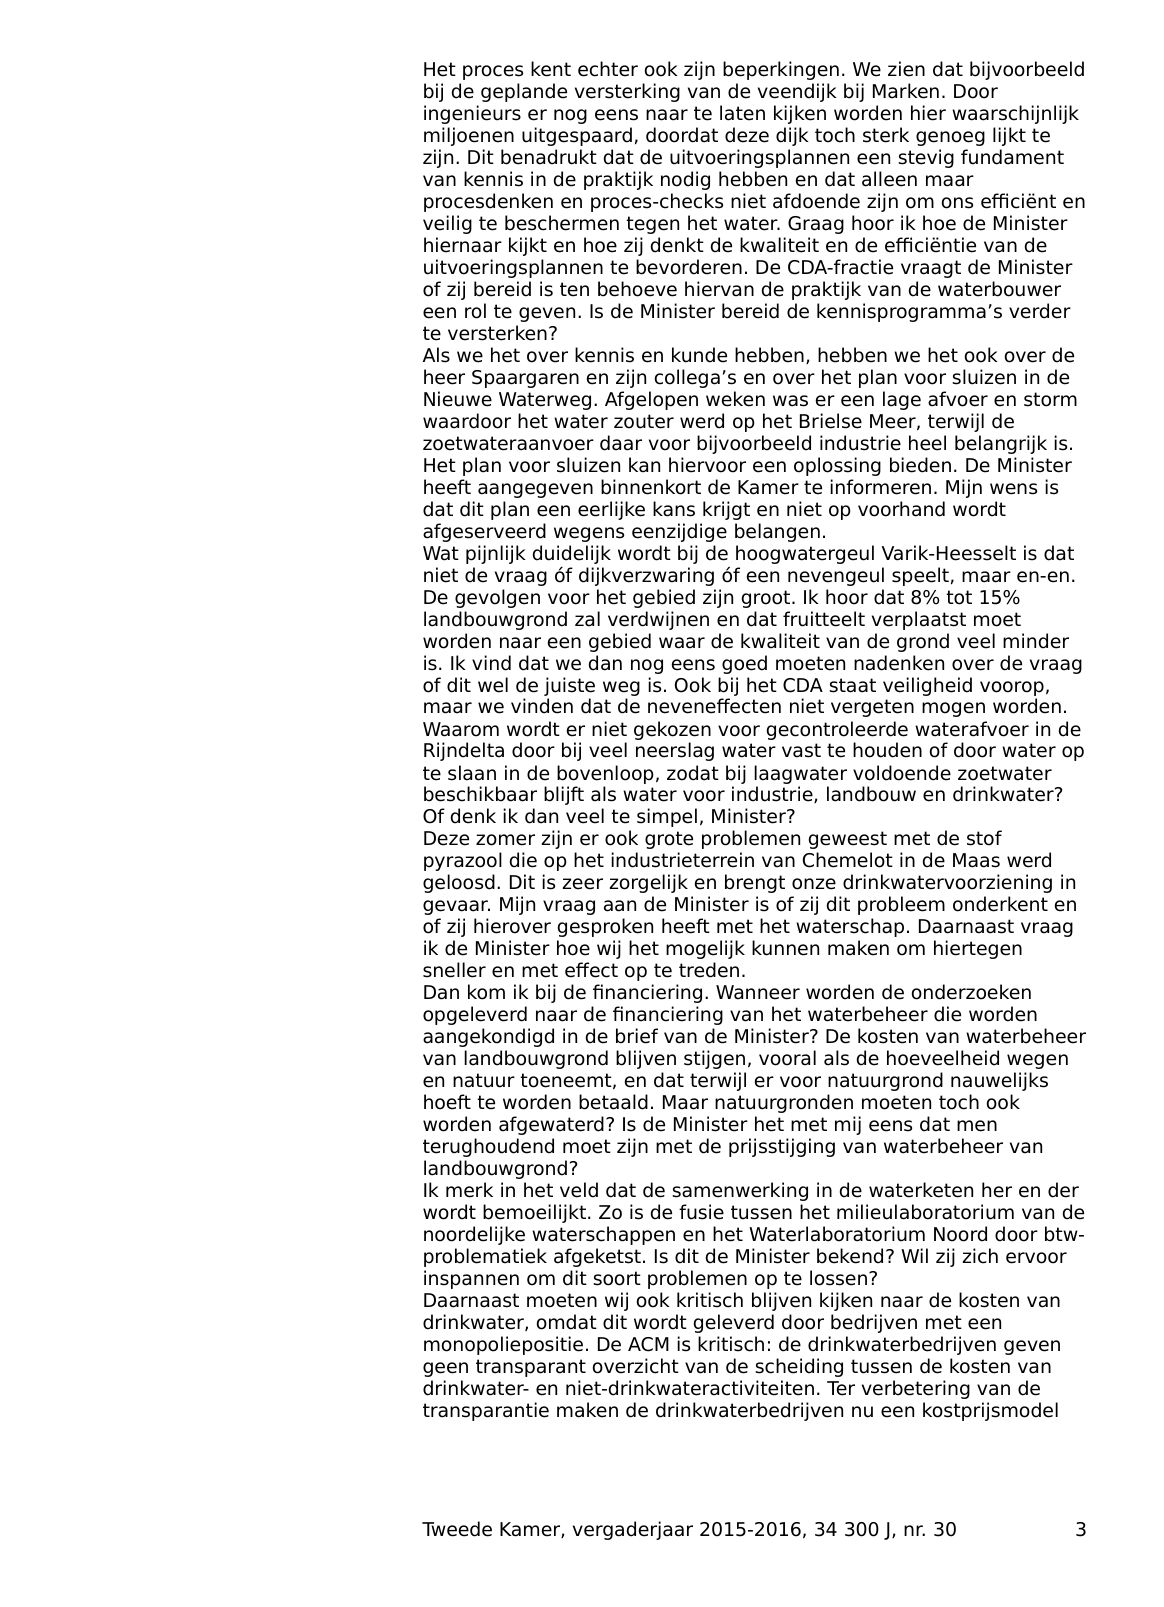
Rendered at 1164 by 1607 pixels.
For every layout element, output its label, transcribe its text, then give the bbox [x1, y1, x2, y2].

text Deze zomer zijn er ook grote problemen geweest met de stof pyrazool die op het industrieterrein van Chemelot in de Maas werd geloosd. Dit is zeer zorgelijk en brengt onze drinkwatervoorziening in gevaar. Mijn vraag aan de Minister is of zij dit probleem onderkent en of zij hierover gesproken heeft met het waterschap. Daarnaast vraag ik de Minister hoe wij het mogelijk kunnen maken om hiertegen sneller en met effect op te treden. [422, 828, 1087, 982]
text Dan kom ik bij de financiering. Wanneer worden de onderzoeken opgeleverd naar de financiering van het waterbeheer die worden aangekondigd in de brief van de Minister? De kosten van waterbeheer van landbouwgrond blijven stijgen, vooral als de hoeveelheid wegen en natuur toeneemt, en dat terwijl er voor natuurgrond nauwelijks hoeft te worden betaald. Maar natuurgronden moeten toch ook worden afgewaterd? Is de Minister het met mij eens dat men terughoudend moet zijn met de prijsstijging van waterbeheer van landbouwgrond? [422, 982, 1087, 1180]
text Wat pijnlijk duidelijk wordt bij de hoogwatergeul Varik-Heesselt is dat niet de vraag óf dijkverzwaring óf een nevengeul speelt, maar en-en. De gevolgen voor het gebied zijn groot. Ik hoor dat 8% tot 15% landbouwgrond zal verdwijnen en dat fruitteelt verplaatst moet worden naar een gebied waar de kwaliteit van de grond veel minder is. Ik vind dat we dan nog eens goed moeten nadenken over de vraag of dit wel de juiste weg is. Ook bij het CDA staat veiligheid voorop, maar we vinden dat de neveneffecten niet vergeten mogen worden. Waarom wordt er niet gekozen voor gecontroleerde waterafvoer in de Rijndelta door bij veel neerslag water vast te houden of door water op te slaan in de bovenloop, zodat bij laagwater voldoende zoetwater beschikbaar blijft als water voor industrie, landbouw en drinkwater? Of denk ik dan veel te simpel, Minister? [422, 543, 1087, 828]
text Daarnaast moeten wij ook kritisch blijven kijken naar de kosten van drinkwater, omdat dit wordt geleverd door bedrijven met een monopoliepositie. De ACM is kritisch: de drinkwaterbedrijven geven geen transparant overzicht van de scheiding tussen de kosten van drinkwater- en niet-drinkwateractiviteiten. Ter verbetering van de transparantie maken de drinkwaterbedrijven nu een kostprijsmodel [422, 1290, 1087, 1422]
text Het proces kent echter ook zijn beperkingen. We zien dat bijvoorbeeld bij de geplande versterking van de veendijk bij Marken. Door ingenieurs er nog eens naar te laten kijken worden hier waarschijnlijk miljoenen uitgespaard, doordat deze dijk toch sterk genoeg lijkt te zijn. Dit benadrukt dat de uitvoeringsplannen een stevig fundament van kennis in de praktijk nodig hebben en dat alleen maar procesdenken en proces-checks niet afdoende zijn om ons efficiënt en veilig te beschermen tegen het water. Graag hoor ik hoe de Minister hiernaar kijkt en hoe zij denkt de kwaliteit en de efficiëntie van de uitvoeringsplannen te bevorderen. De CDA-fractie vraagt de Minister of zij bereid is ten behoeve hiervan de praktijk van de waterbouwer een rol te geven. Is de Minister bereid de kennisprogramma’s verder te versterken? [422, 59, 1087, 345]
text Ik merk in het veld dat de samenwerking in de waterketen her en der wordt bemoeilijkt. Zo is de fusie tussen het milieulaboratorium van de noordelijke waterschappen en het Waterlaboratorium Noord door btw-problematiek afgeketst. Is dit de Minister bekend? Wil zij zich ervoor inspannen om dit soort problemen op te lossen? [422, 1180, 1087, 1290]
text Als we het over kennis en kunde hebben, hebben we het ook over de heer Spaargaren en zijn collega’s en over het plan voor sluizen in de Nieuwe Waterweg. Afgelopen weken was er een lage afvoer en storm waardoor het water zouter werd op het Brielse Meer, terwijl de zoetwateraanvoer daar voor bijvoorbeeld industrie heel belangrijk is. Het plan voor sluizen kan hiervoor een oplossing bieden. De Minister heeft aangegeven binnenkort de Kamer te informeren. Mijn wens is dat dit plan een eerlijke kans krijgt en niet op voorhand wordt afgeserveerd wegens eenzijdige belangen. [422, 345, 1087, 543]
